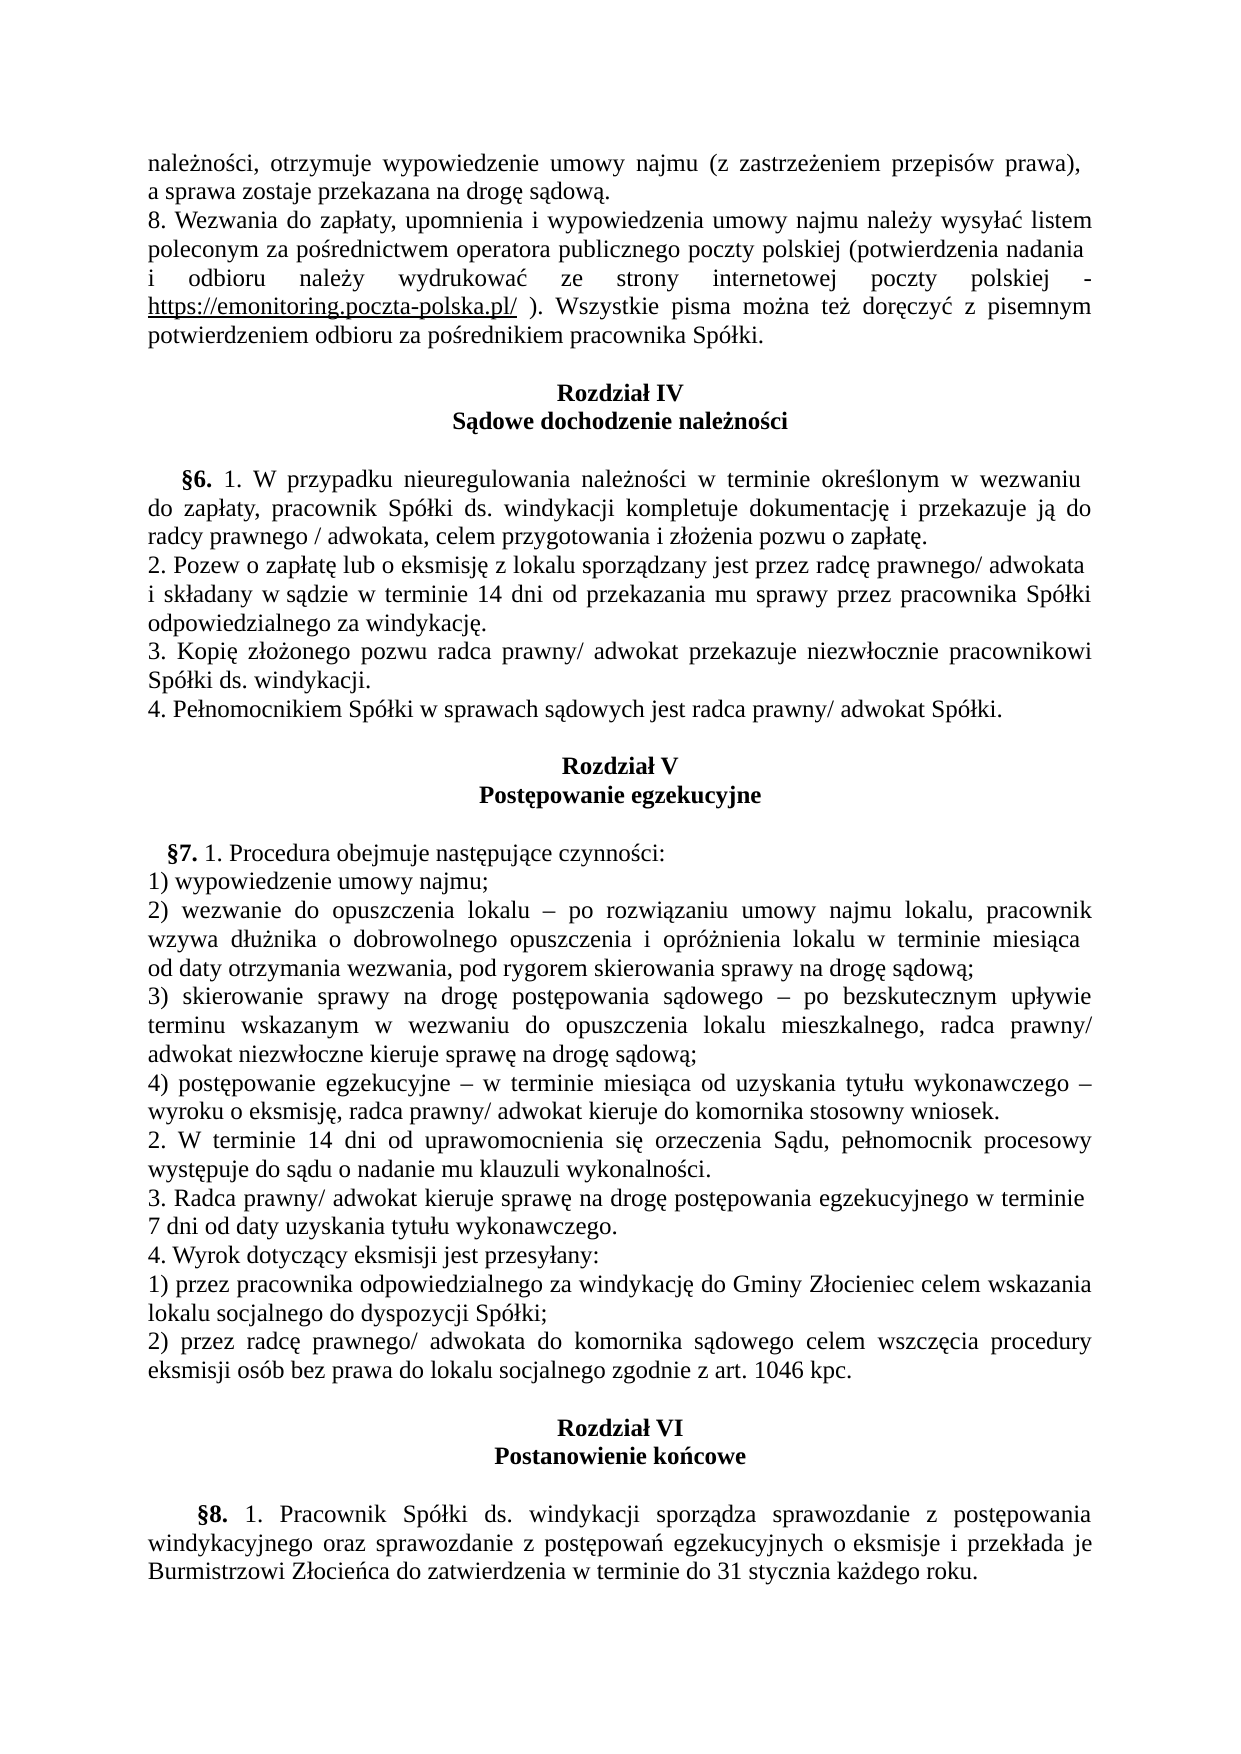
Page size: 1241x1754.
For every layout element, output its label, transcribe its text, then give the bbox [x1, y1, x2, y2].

text 4. Wyrok dotyczący eksmisji jest przesyłany: [148, 1240, 1093, 1269]
text §8. 1. Pracownik Spółki ds. windykacji sporządza sprawozdanie z postępowania windykacyjnego oraz sprawozdanie z postępowań egzekucyjnych o eksmisje i przekłada je Burmistrzowi Złocieńca do zatwierdzenia w terminie do 31 stycznia każdego roku. [148, 1499, 1093, 1585]
text 2. Pozew o zapłatę lub o eksmisję z lokalu sporządzany jest przez radcę prawnego/ adwokata i składany w sądzie w terminie 14 dni od przekazania mu sprawy przez pracownika Spółki odpowiedzialnego za windykację. [148, 550, 1093, 636]
text 4) postępowanie egzekucyjne – w terminie miesiąca od uzyskania tytułu wykonawczego – wyroku o eksmisję, radca prawny/ adwokat kieruje do komornika stosowny wniosek. [148, 1068, 1093, 1125]
text Postanowienie końcowe [148, 1441, 1093, 1470]
text Rozdział V [148, 751, 1093, 780]
text 4. Pełnomocnikiem Spółki w sprawach sądowych jest radca prawny/ adwokat Spółki. [148, 694, 1093, 723]
text Postępowanie egzekucyjne [148, 780, 1093, 809]
text Sądowe dochodzenie należności [148, 406, 1093, 435]
text 2. W terminie 14 dni od uprawomocnienia się orzeczenia Sądu, pełnomocnik procesowy występuje do sądu o nadanie mu klauzuli wykonalności. [148, 1125, 1093, 1183]
text 2) wezwanie do opuszczenia lokalu – po rozwiązaniu umowy najmu lokalu, pracownik wzywa dłużnika o dobrowolnego opuszczenia i opróżnienia lokalu w terminie miesiąca od daty otrzymania wezwania, pod rygorem skierowania sprawy na drogę sądową; [148, 895, 1093, 981]
text Rozdział VI [148, 1413, 1093, 1441]
text 1) wypowiedzenie umowy najmu; [148, 866, 1093, 895]
text należności, otrzymuje wypowiedzenie umowy najmu (z zastrzeżeniem przepisów prawa), a sprawa zostaje przekazana na drogę sądową. [148, 148, 1093, 205]
text §6. 1. W przypadku nieuregulowania należności w terminie określonym w wezwaniu do zapłaty, pracownik Spółki ds. windykacji kompletuje dokumentację i przekazuje ją do radcy prawnego / adwokata, celem przygotowania i złożenia pozwu o zapłatę. [148, 464, 1093, 550]
text 1) przez pracownika odpowiedzialnego za windykację do Gminy Złocieniec celem wskazania lokalu socjalnego do dyspozycji Spółki; [148, 1269, 1093, 1326]
text 3. Radca prawny/ adwokat kieruje sprawę na drogę postępowania egzekucyjnego w terminie 7 dni od daty uzyskania tytułu wykonawczego. [148, 1183, 1093, 1240]
text 3. Kopię złożonego pozwu radca prawny/ adwokat przekazuje niezwłocznie pracownikowi Spółki ds. windykacji. [148, 636, 1093, 694]
text 2) przez radcę prawnego/ adwokata do komornika sądowego celem wszczęcia procedury eksmisji osób bez prawa do lokalu socjalnego zgodnie z art. 1046 kpc. [148, 1326, 1093, 1384]
text 8. Wezwania do zapłaty, upomnienia i wypowiedzenia umowy najmu należy wysyłać listem poleconym za pośrednictwem operatora publicznego poczty polskiej (potwierdzenia nadania i odbioru należy wydrukować ze strony internetowej poczty polskiej - https://emonitoring.poczta-polska.pl/ ). Wszystkie pisma można też doręczyć z pisemnym potwierdzeniem odbioru za pośrednikiem pracownika Spółki. [148, 205, 1093, 349]
text §7. 1. Procedura obejmuje następujące czynności: [148, 838, 1093, 866]
text 3) skierowanie sprawy na drogę postępowania sądowego – po bezskutecznym upływie terminu wskazanym w wezwaniu do opuszczenia lokalu mieszkalnego, radca prawny/ adwokat niezwłoczne kieruje sprawę na drogę sądową; [148, 981, 1093, 1068]
text Rozdział IV [148, 378, 1093, 406]
